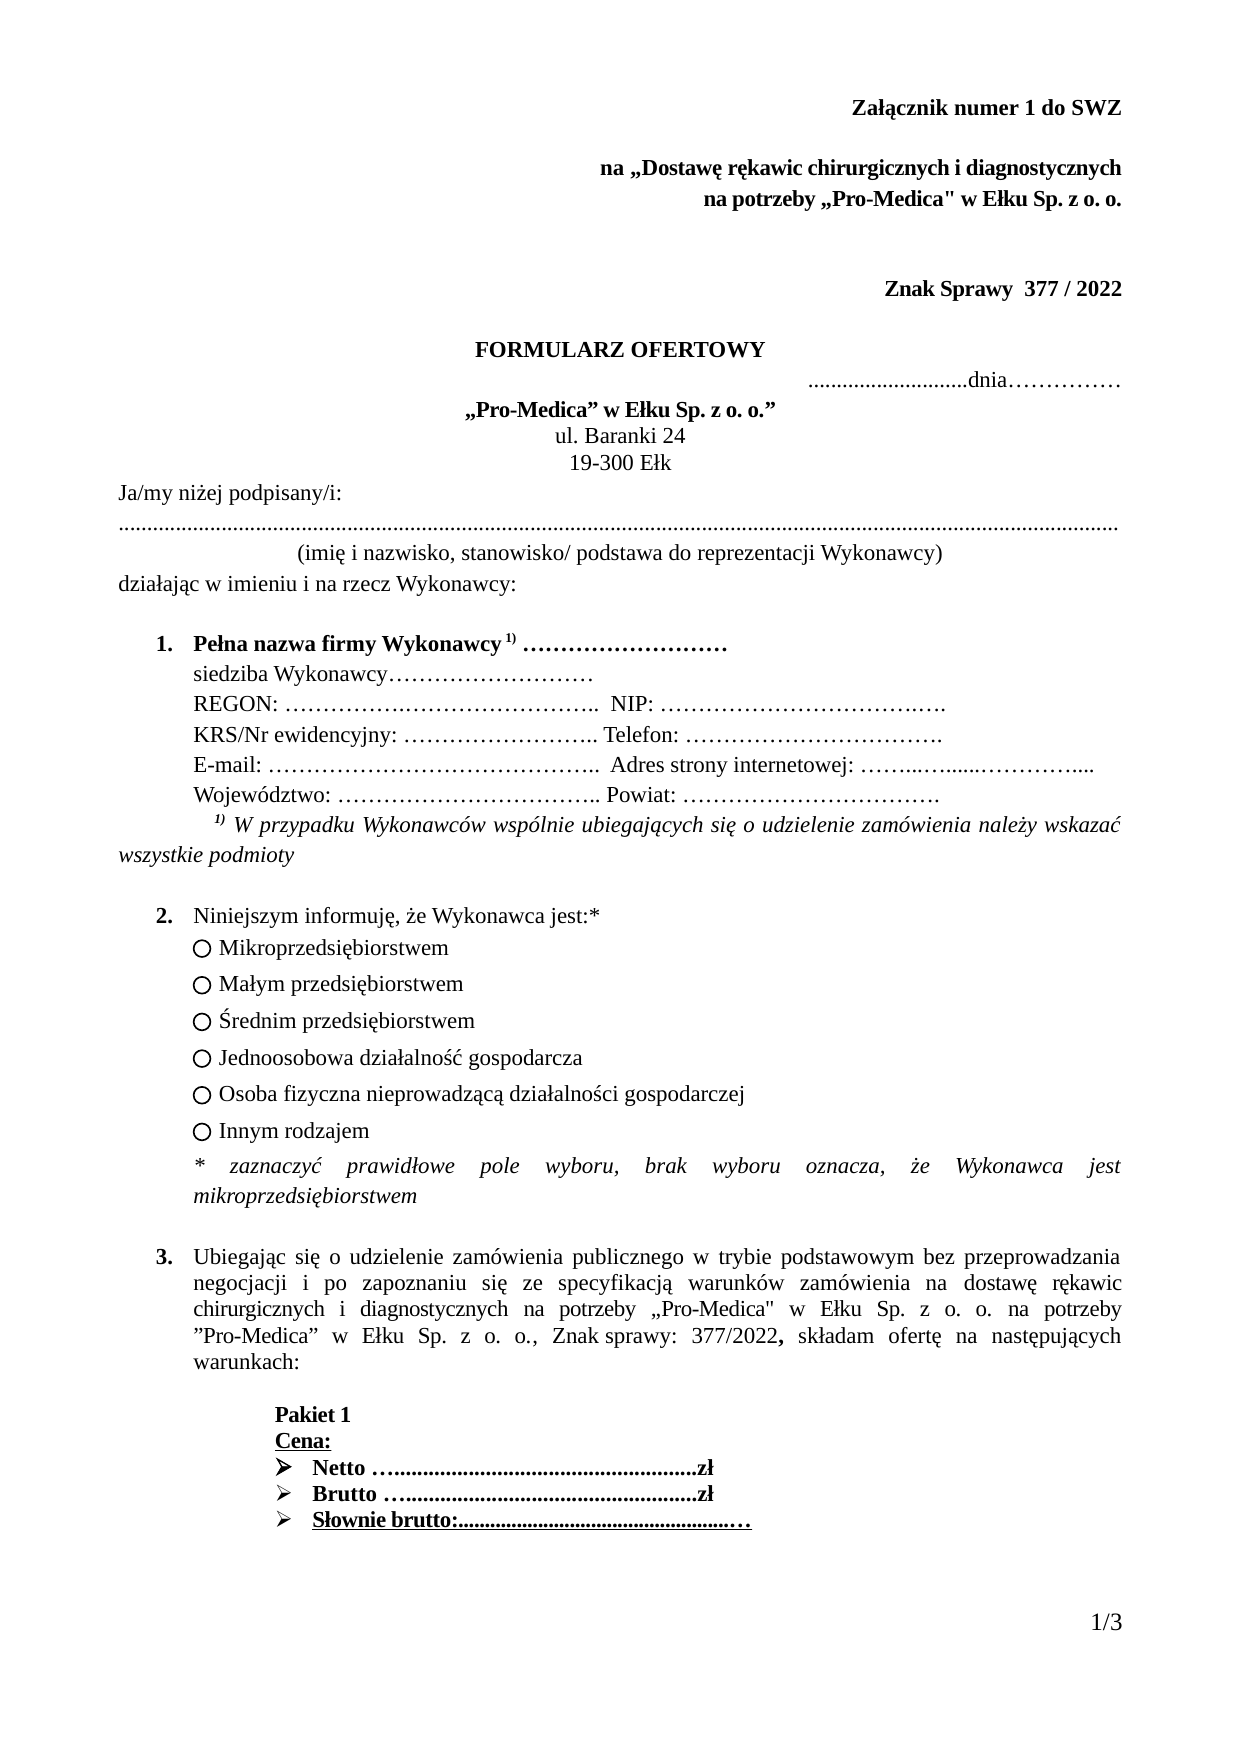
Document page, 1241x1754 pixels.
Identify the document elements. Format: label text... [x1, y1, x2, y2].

text Mikroprzedsiębiorstwem [213, 932, 1122, 965]
text FORMULARZ OFERTOWY [118, 336, 1122, 362]
list Słownie brutto:...................................................… [274, 1506, 1122, 1533]
text [118, 932, 192, 965]
list Województwo: …………………………….. Powiat: ……………………………. [156, 781, 1122, 807]
list * zaznaczyć prawidłowe pole wyboru, brak wyboru oznacza, że Wykonawca jest mikroprzedsiębiorstwem [156, 1152, 1122, 1209]
text „Pro-Medica” w Ełku Sp. z o. o.” [118, 396, 1122, 422]
text Ja/my niżej podpisany/i: [118, 479, 1122, 505]
text [118, 1042, 192, 1075]
text ul. Baranki 24 [118, 422, 1122, 449]
text działając w imieniu i na rzecz Wykonawcy: [118, 570, 1122, 596]
list REGON: …………….…………………….. NIP: …………………………….…. [156, 691, 1122, 717]
list Niniejszym informuję, że Wykonawca jest:* [156, 902, 1122, 928]
list Pakiet 1 [237, 1401, 1122, 1427]
text (imię i nazwisko, stanowisko/ podstawa do reprezentacji Wykonawcy) [118, 539, 1122, 566]
text ............................dnia…………… [118, 366, 1122, 392]
text Załącznik numer 1 do SWZ [118, 94, 1122, 120]
list Pełna nazwa firmy Wykonawcy 1) ……………………… [156, 630, 1122, 656]
text Innym rodzajem [213, 1116, 1122, 1148]
text Jednoosobowa działalność gospodarcza [213, 1042, 1122, 1075]
text [118, 1079, 192, 1112]
text Osoba fizyczna nieprowadzącą działalności gospodarczej [213, 1079, 1122, 1112]
list Brutto …...................................................zł [274, 1480, 1122, 1506]
list Ubiegając się o udzielenie zamówienia publicznego w trybie podstawowym bez przeprowadzania negocjacji i po zapoznaniu się ze specyfikacją warunków zamówienia na dostawę rękawic chirurgicznych i diagnostycznych na potrzeby „Pro-Medica" w Ełku Sp. z o. o. na potrzeby ”Pro-Medica” w Ełku Sp. z o. o., Znak sprawy: 377/2022, składam ofertę na następujących warunkach: [156, 1243, 1122, 1374]
list Cena: [237, 1427, 1122, 1454]
text 19-300 Ełk [118, 449, 1122, 475]
text ............................................................................................................................................................................... [118, 509, 1122, 536]
text Znak Sprawy 377 / 2022 [118, 275, 1122, 302]
list E-mail: …………………………………….. Adres strony internetowej: ……...…......………….... [156, 751, 1122, 777]
list Netto ….....................................................zł [274, 1454, 1122, 1480]
text Średnim przedsiębiorstwem [213, 1006, 1122, 1038]
text Małym przedsiębiorstwem [213, 969, 1122, 1002]
list siedziba Wykonawcy……………………… [156, 660, 1122, 687]
text [118, 1116, 192, 1148]
list KRS/Nr ewidencyjny: …………………….. Telefon: ……………………………. [156, 721, 1122, 747]
text [118, 969, 192, 1002]
text na potrzeby „Pro-Medica" w Ełku Sp. z o. o. [118, 185, 1122, 211]
text na „Dostawę rękawic chirurgicznych i diagnostycznych [118, 154, 1122, 181]
text [118, 1006, 192, 1038]
text 1) W przypadku Wykonawców wspólnie ubiegających się o udzielenie zamówienia należy wskazać wszystkie podmioty [118, 811, 1122, 868]
